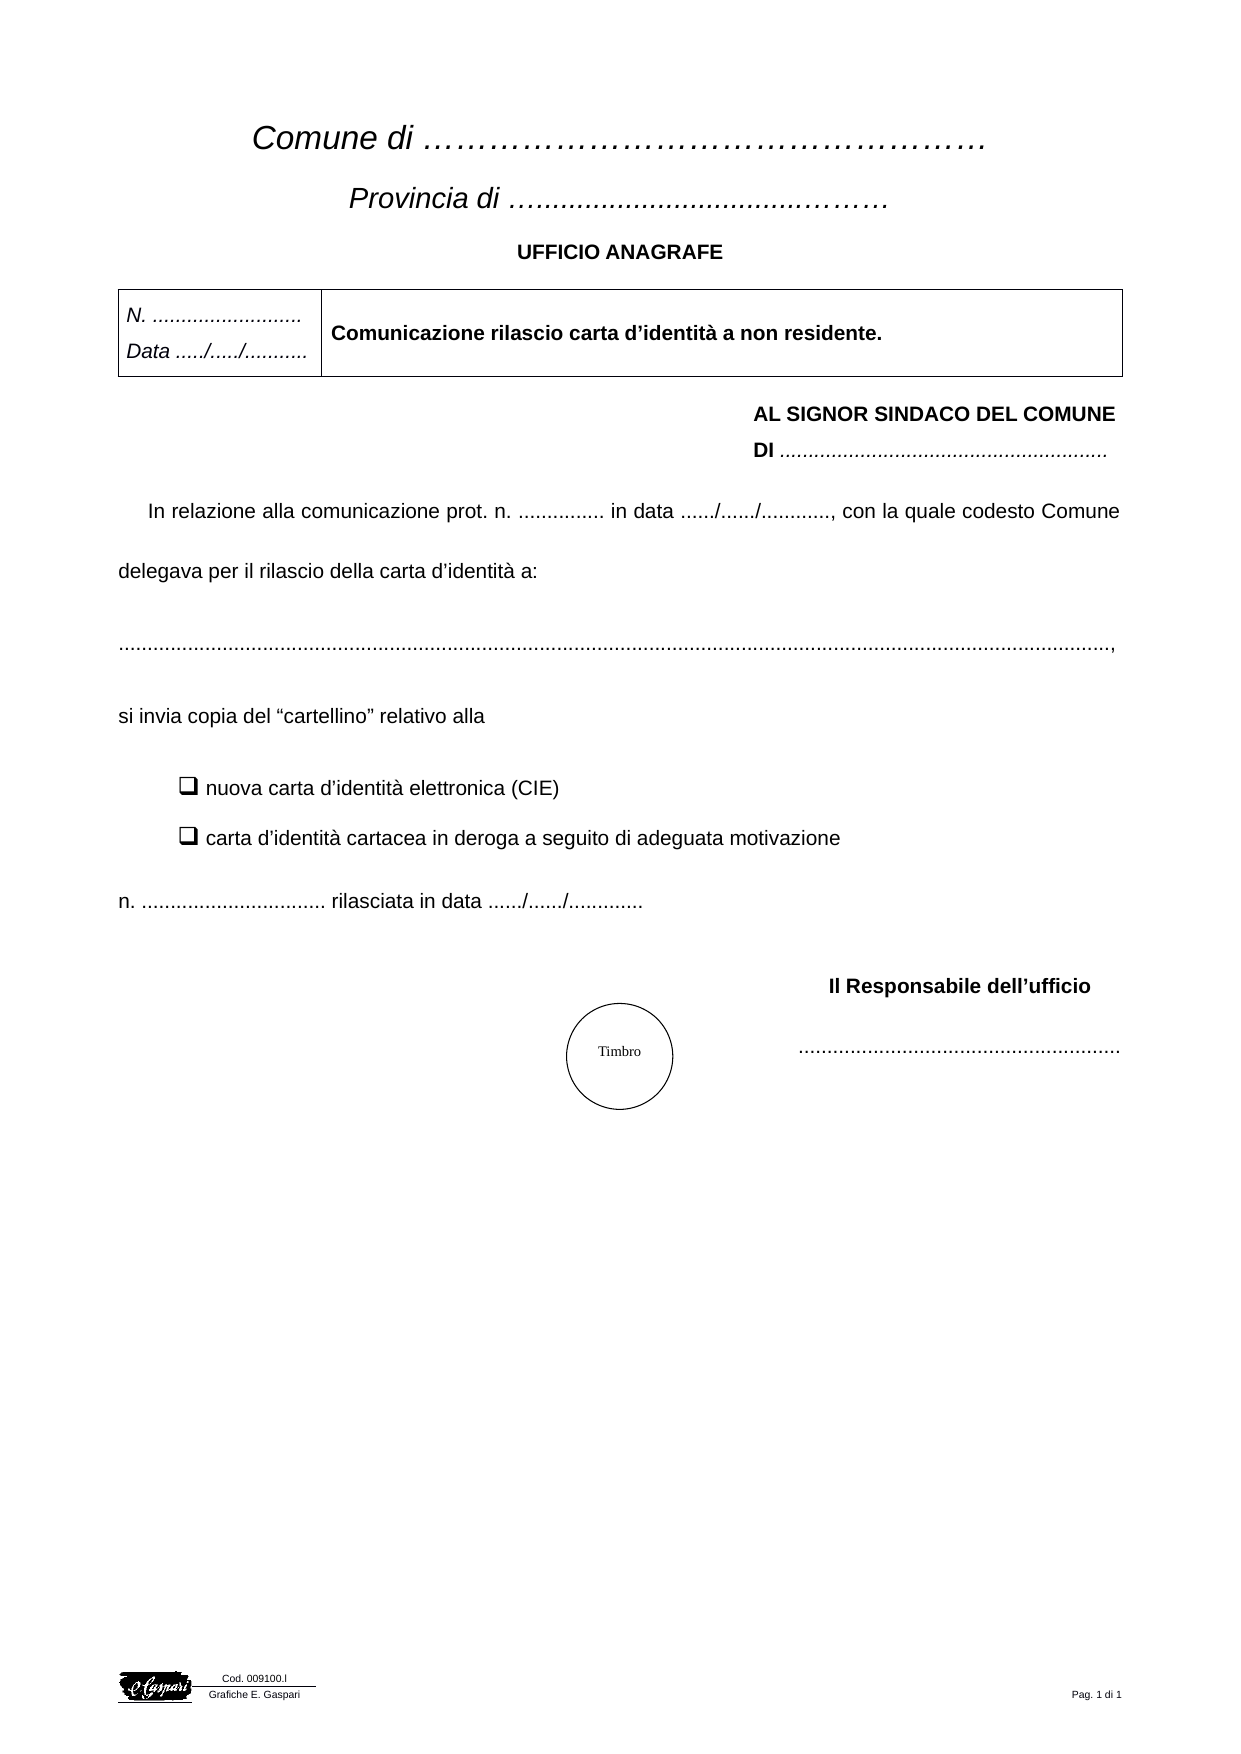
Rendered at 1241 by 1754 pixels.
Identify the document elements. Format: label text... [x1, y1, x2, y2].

text ........................................................ [669, 1034, 1122, 1058]
text  carta d’identità cartacea in deroga a seguito di adeguata motivazione [177, 826, 1122, 851]
table_header N. .......................... Data ...../...../........... [119, 290, 321, 376]
text Comune di …………………………………………… [118, 118, 1122, 157]
text Provincia di ….................................……… [118, 182, 1122, 215]
text In relazione alla comunicazione prot. n. ............... in data ....../....../............, con la quale codesto Comune delegava per il rilascio della carta d’identità a: [118, 499, 1122, 583]
text AL SIGNOR SINDACO DEL COMUNE [118, 402, 1122, 426]
text ............................................................................................................................................................................, [118, 631, 1122, 655]
text UFFICIO ANAGRAFE [118, 240, 1122, 264]
picture [118, 1671, 192, 1701]
text  nuova carta d’identità elettronica (CIE) [177, 776, 1122, 801]
text DI ......................................................... [118, 438, 1122, 462]
text si invia copia del “cartellino” relativo alla [118, 704, 1122, 728]
text ........................................................ [118, 1034, 570, 1058]
text ........................................................ [568, 1034, 672, 1058]
text n. ................................ rilasciata in data ....../....../............. [118, 888, 1122, 912]
text Il Responsabile dell’ufficio [118, 973, 1122, 997]
table_header Comunicazione rilascio carta d’identità a non residente. [322, 290, 1122, 376]
